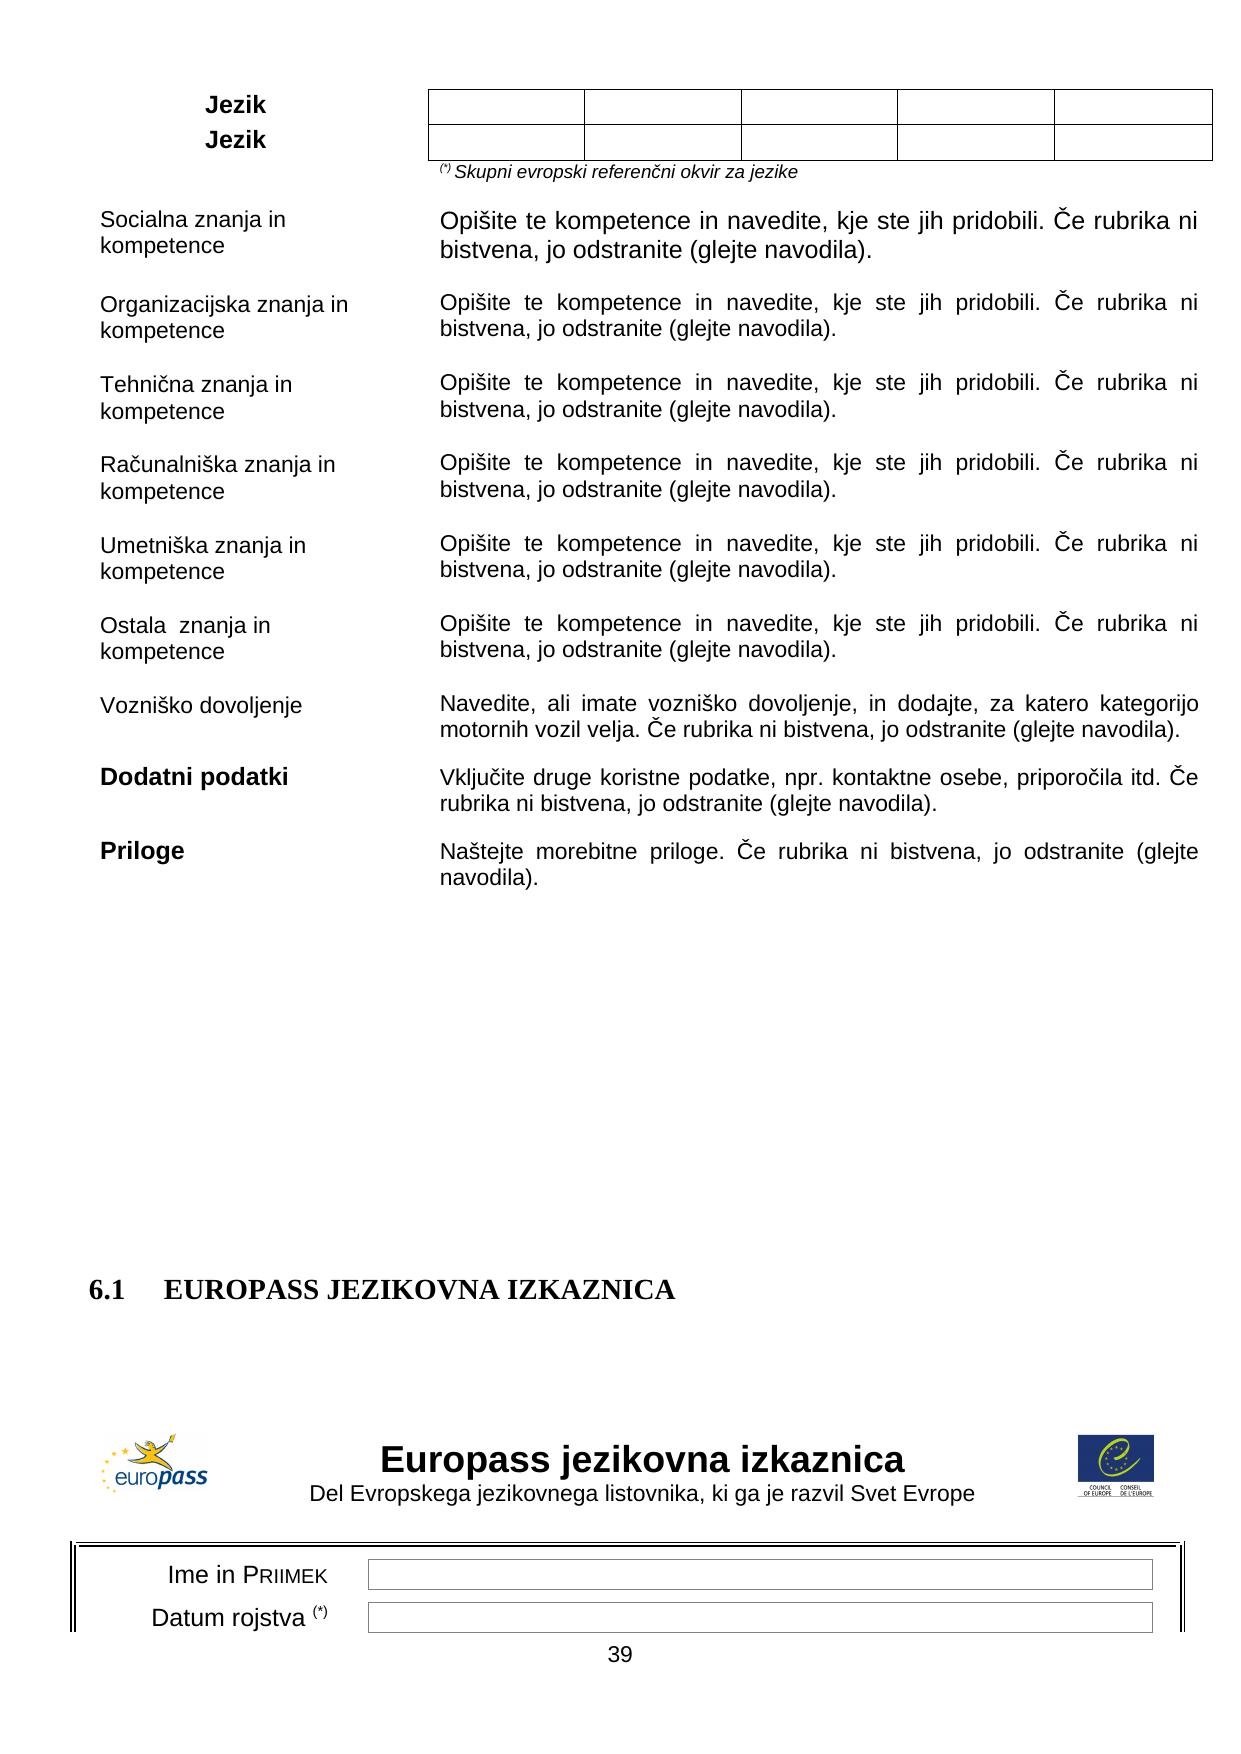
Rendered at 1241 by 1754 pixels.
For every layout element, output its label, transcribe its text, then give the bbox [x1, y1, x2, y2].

table_header [399, 89, 428, 124]
table_header Opišite te kompetence in navedite, kje ste jih pridobili. Če rubrika ni bistvena, jo odstranite (glejte navodila). [428, 287, 1211, 348]
table_header Jezik [89, 89, 399, 124]
table_header [928, 90, 1054, 124]
table_header Tehnična znanja in kompetence [89, 367, 399, 428]
table_cell [429, 125, 458, 160]
table_cell [458, 125, 584, 160]
table_cell Jezik [89, 124, 399, 160]
table_cell [89, 160, 428, 183]
table_cell [771, 125, 897, 160]
table_cell [369, 1589, 1180, 1602]
table_cell (*) Skupni evropski referenčni okvir za jezike [428, 161, 1212, 183]
table_header Vozniško dovoljenje [89, 688, 399, 743]
subtitle Europass jezikovna izkaznica [89, 1272, 1152, 1306]
table_header Umetniška znanja in kompetence [89, 528, 399, 588]
table_header [399, 447, 428, 508]
table_header Računalniška znanja in kompetence [89, 447, 399, 508]
table_cell [1084, 125, 1212, 160]
table_header [399, 836, 428, 891]
table_cell [1055, 125, 1084, 160]
table_header [614, 90, 741, 124]
table_header Vključite druge koristne podatke, npr. kontaktne osebe, priporočila itd. Če rubrika ni bistvena, jo odstranite (glejte navodila). [428, 762, 1211, 817]
table_header [1049, 1424, 1183, 1541]
table_cell [369, 1541, 1183, 1559]
table_header Navedite, ali imate vozniško dovoljenje, in dodajte, za katero kategorijo motornih vozil velja. Če rubrika ni bistvena, jo odstranite (glejte navodila). [428, 688, 1211, 743]
table_cell [1153, 1602, 1180, 1632]
table_header [399, 528, 428, 588]
table_header Ostala znanja in kompetence [89, 608, 399, 669]
table_header Priloge [89, 836, 399, 891]
picture [101, 1433, 208, 1493]
picture [1077, 1433, 1154, 1497]
table_header Socialna znanja in kompetence [89, 202, 399, 268]
table_cell [742, 125, 771, 160]
table_cell [76, 1589, 339, 1602]
table_header [429, 90, 458, 124]
table_cell [399, 124, 428, 160]
table_header Opišite te kompetence in navedite, kje ste jih pridobili. Če rubrika ni bistvena, jo odstranite (glejte navodila). [428, 367, 1211, 428]
table_header Naštejte morebitne priloge. Če rubrika ni bistvena, jo odstranite (glejte navodila). [428, 836, 1211, 891]
table_header [399, 762, 428, 817]
table_header [1084, 90, 1212, 124]
table_header Opišite te kompetence in navedite, kje ste jih pridobili. Če rubrika ni bistvena, jo odstranite (glejte navodila). [428, 608, 1211, 669]
table_cell [1153, 1559, 1180, 1588]
table_header [399, 688, 428, 743]
table_header [399, 608, 428, 669]
table_header [73, 1424, 236, 1541]
table_header [585, 90, 614, 124]
table_header [742, 90, 771, 124]
table_cell [369, 1560, 1152, 1588]
table_header [898, 90, 927, 124]
table_header Opišite te kompetence in navedite, kje ste jih pridobili. Če rubrika ni bistvena, jo odstranite (glejte navodila). [428, 202, 1211, 268]
table_cell [339, 1559, 368, 1588]
table_header Europass jezikovna izkaznica Del Evropskega jezikovnega listovnika, ki ga je razvil Svet Evrope [236, 1424, 1048, 1541]
table_cell [369, 1603, 1152, 1632]
table_cell [339, 1602, 368, 1632]
table_cell [339, 1547, 368, 1559]
table_header Organizacijska znanja in kompetence [89, 287, 399, 348]
table_cell [898, 125, 927, 160]
table_header [399, 367, 428, 428]
table_header Opišite te kompetence in navedite, kje ste jih pridobili. Če rubrika ni bistvena, jo odstranite (glejte navodila). [428, 447, 1211, 508]
table_header [399, 202, 428, 268]
table_cell [928, 125, 1054, 160]
table_cell Ime in Priimek [76, 1559, 339, 1588]
table_cell [614, 125, 741, 160]
table_header [399, 287, 428, 348]
table_header [458, 90, 584, 124]
table_cell Datum rojstva (*) [76, 1602, 339, 1632]
table_cell [585, 125, 614, 160]
table_cell [73, 1541, 339, 1559]
table_header [771, 90, 897, 124]
table_header Dodatni podatki [89, 762, 399, 817]
table_header [1055, 90, 1084, 124]
table_cell [339, 1589, 368, 1602]
table_header Opišite te kompetence in navedite, kje ste jih pridobili. Če rubrika ni bistvena, jo odstranite (glejte navodila). [428, 528, 1211, 588]
